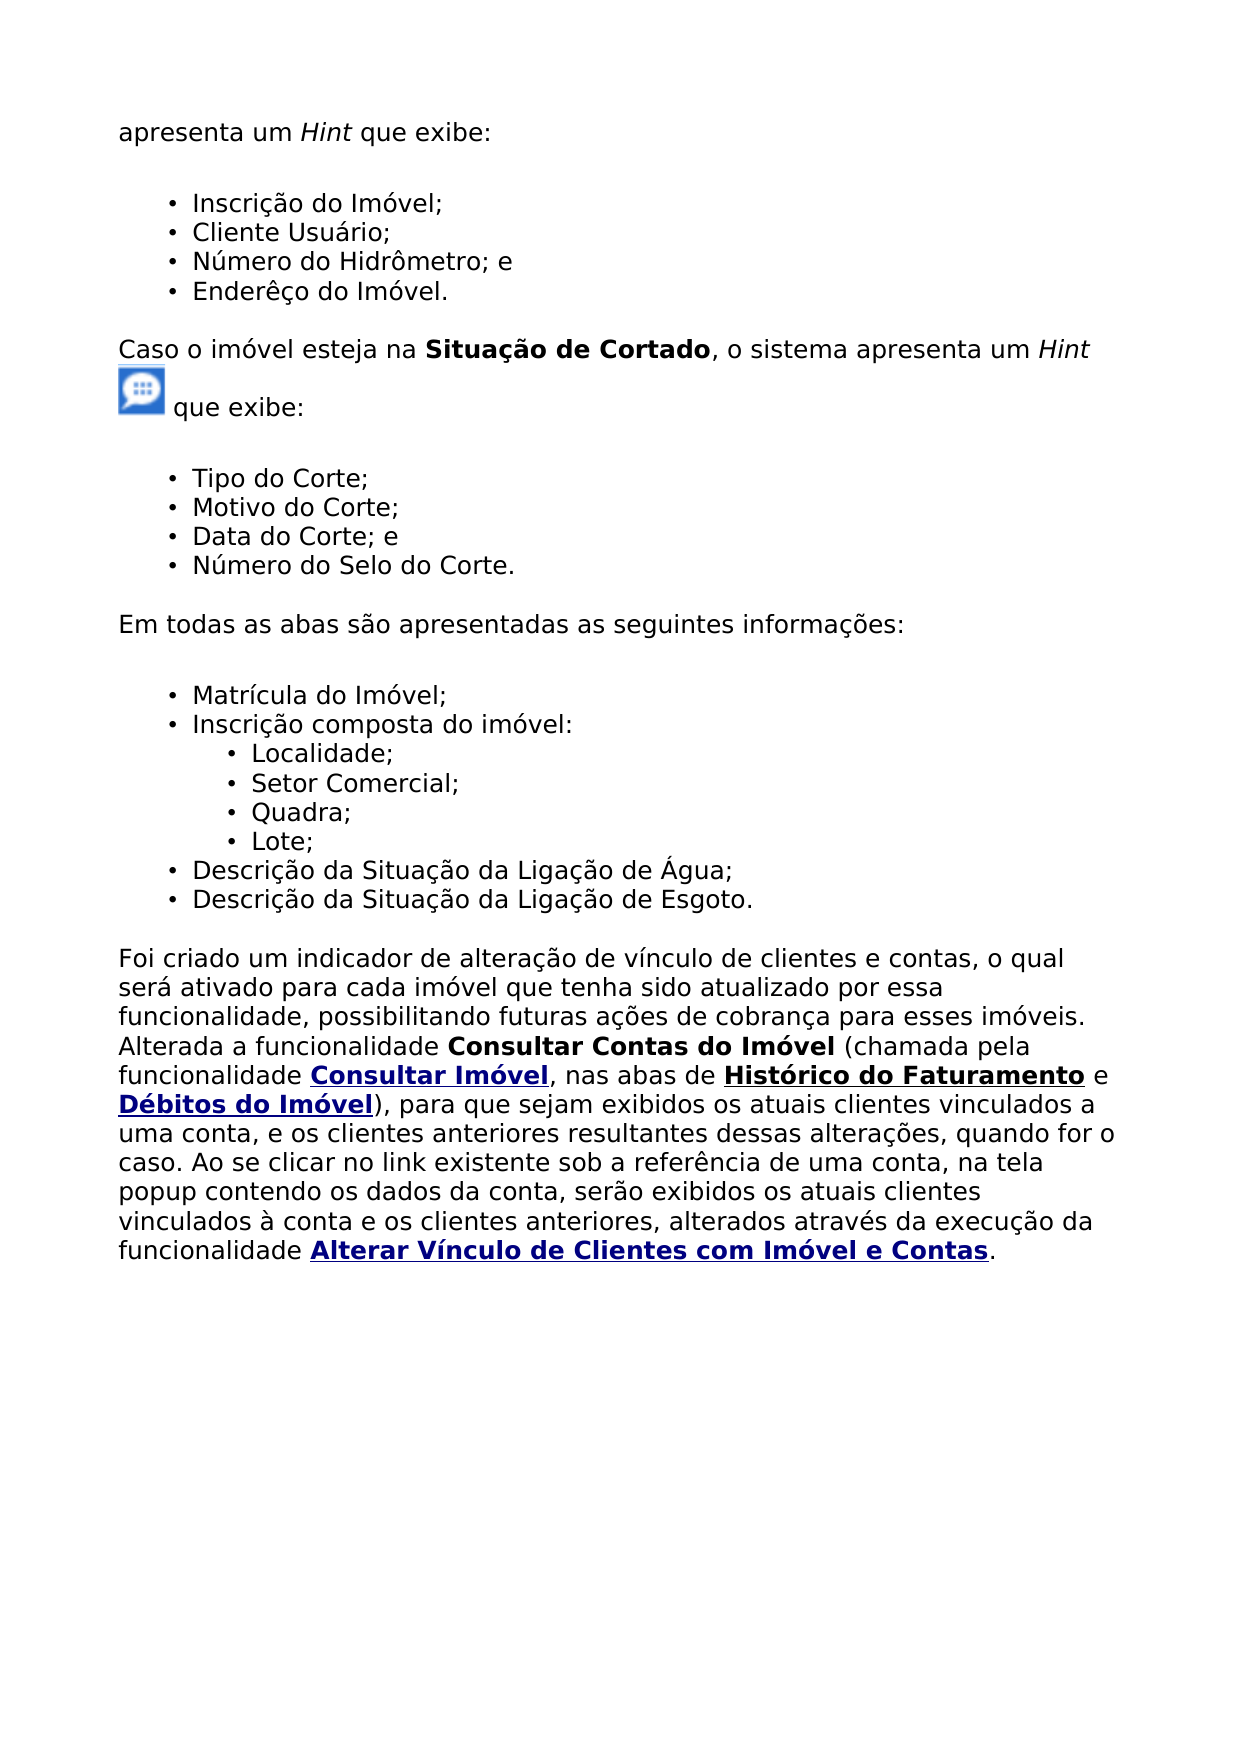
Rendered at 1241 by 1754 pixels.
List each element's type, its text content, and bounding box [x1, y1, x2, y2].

list Matrícula do Imóvel; [177, 681, 1122, 711]
list Quadra; [236, 798, 1122, 827]
text Em todas as abas são apresentadas as seguintes informações: [118, 610, 1122, 639]
text Caso o imóvel esteja na Situação de Cortado, o sistema apresenta um Hint que exibe: [118, 335, 1122, 422]
list Descrição da Situação da Ligação de Água; [177, 856, 1122, 886]
text apresenta um Hint que exibe: [118, 118, 1122, 147]
list Tipo do Corte; [177, 464, 1122, 493]
list Cliente Usuário; [177, 218, 1122, 248]
list Número do Selo do Corte. [177, 552, 1122, 581]
list Data do Corte; e [177, 522, 1122, 552]
list Motivo do Corte; [177, 493, 1122, 522]
picture [118, 364, 166, 417]
list Setor Comercial; [236, 769, 1122, 798]
list Localidade; [236, 740, 1122, 769]
list Inscrição do Imóvel; [177, 189, 1122, 218]
list Inscrição composta do imóvel: [177, 711, 1122, 740]
list Enderêço do Imóvel. [177, 277, 1122, 306]
list Número do Hidrômetro; e [177, 248, 1122, 277]
list Descrição da Situação da Ligação de Esgoto. [177, 886, 1122, 915]
list Lote; [236, 827, 1122, 856]
text Foi criado um indicador de alteração de vínculo de clientes e contas, o qual será ativado para cada imóvel que tenha sido atualizado por essa funcionalidade, possibilitando futuras ações de cobrança para esses imóveis. Alterada a funcionalidade Consultar Contas do Imóvel (chamada pela funcionalidade Consultar Imóvel, nas abas de Histórico do Faturamento e Débitos do Imóvel), para que sejam exibidos os atuais clientes vinculados a uma conta, e os clientes anteriores resultantes dessas alterações, quando for o caso. Ao se clicar no link existente sob a referência de uma conta, na tela popup contendo os dados da conta, serão exibidos os atuais clientes vinculados à conta e os clientes anteriores, alterados através da execução da funcionalidade Alterar Vínculo de Clientes com Imóvel e Contas. [118, 944, 1122, 1265]
